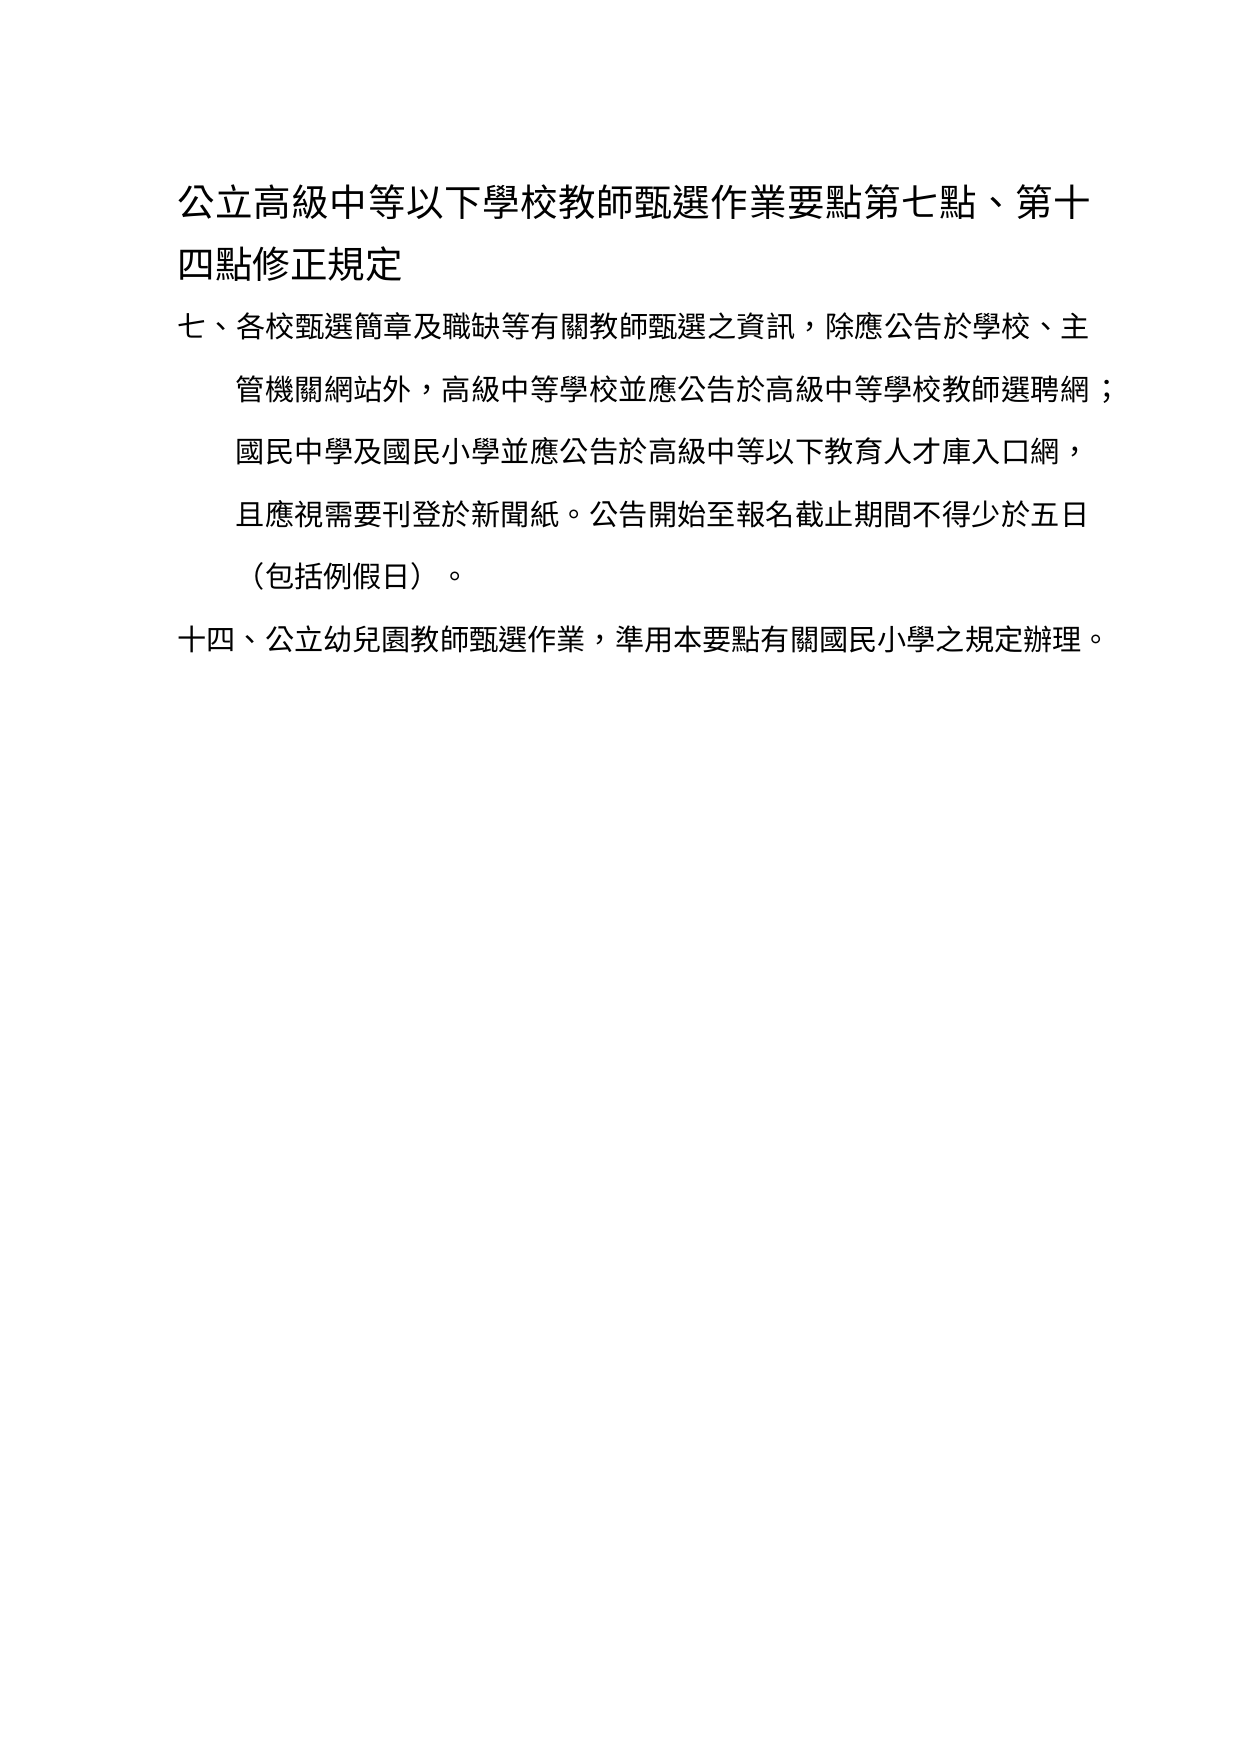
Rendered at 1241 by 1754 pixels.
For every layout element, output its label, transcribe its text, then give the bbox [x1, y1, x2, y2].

text 十四、公立幼兒園教師甄選作業，準用本要點有關國民小學之規定辦理。 [177, 596, 1092, 658]
text 公立高級中等以下學校教師甄選作業要點第七點、第十四點修正規定 [177, 158, 1092, 283]
text 七、各校甄選簡章及職缺等有關教師甄選之資訊，除應公告於學校、主管機關網站外，高級中等學校並應公告於高級中等學校教師選聘網；國民中學及國民小學並應公告於高級中等以下教育人才庫入口網，且應視需要刊登於新聞紙。公告開始至報名截止期間不得少於五日（包括例假日）。 [177, 283, 1092, 596]
